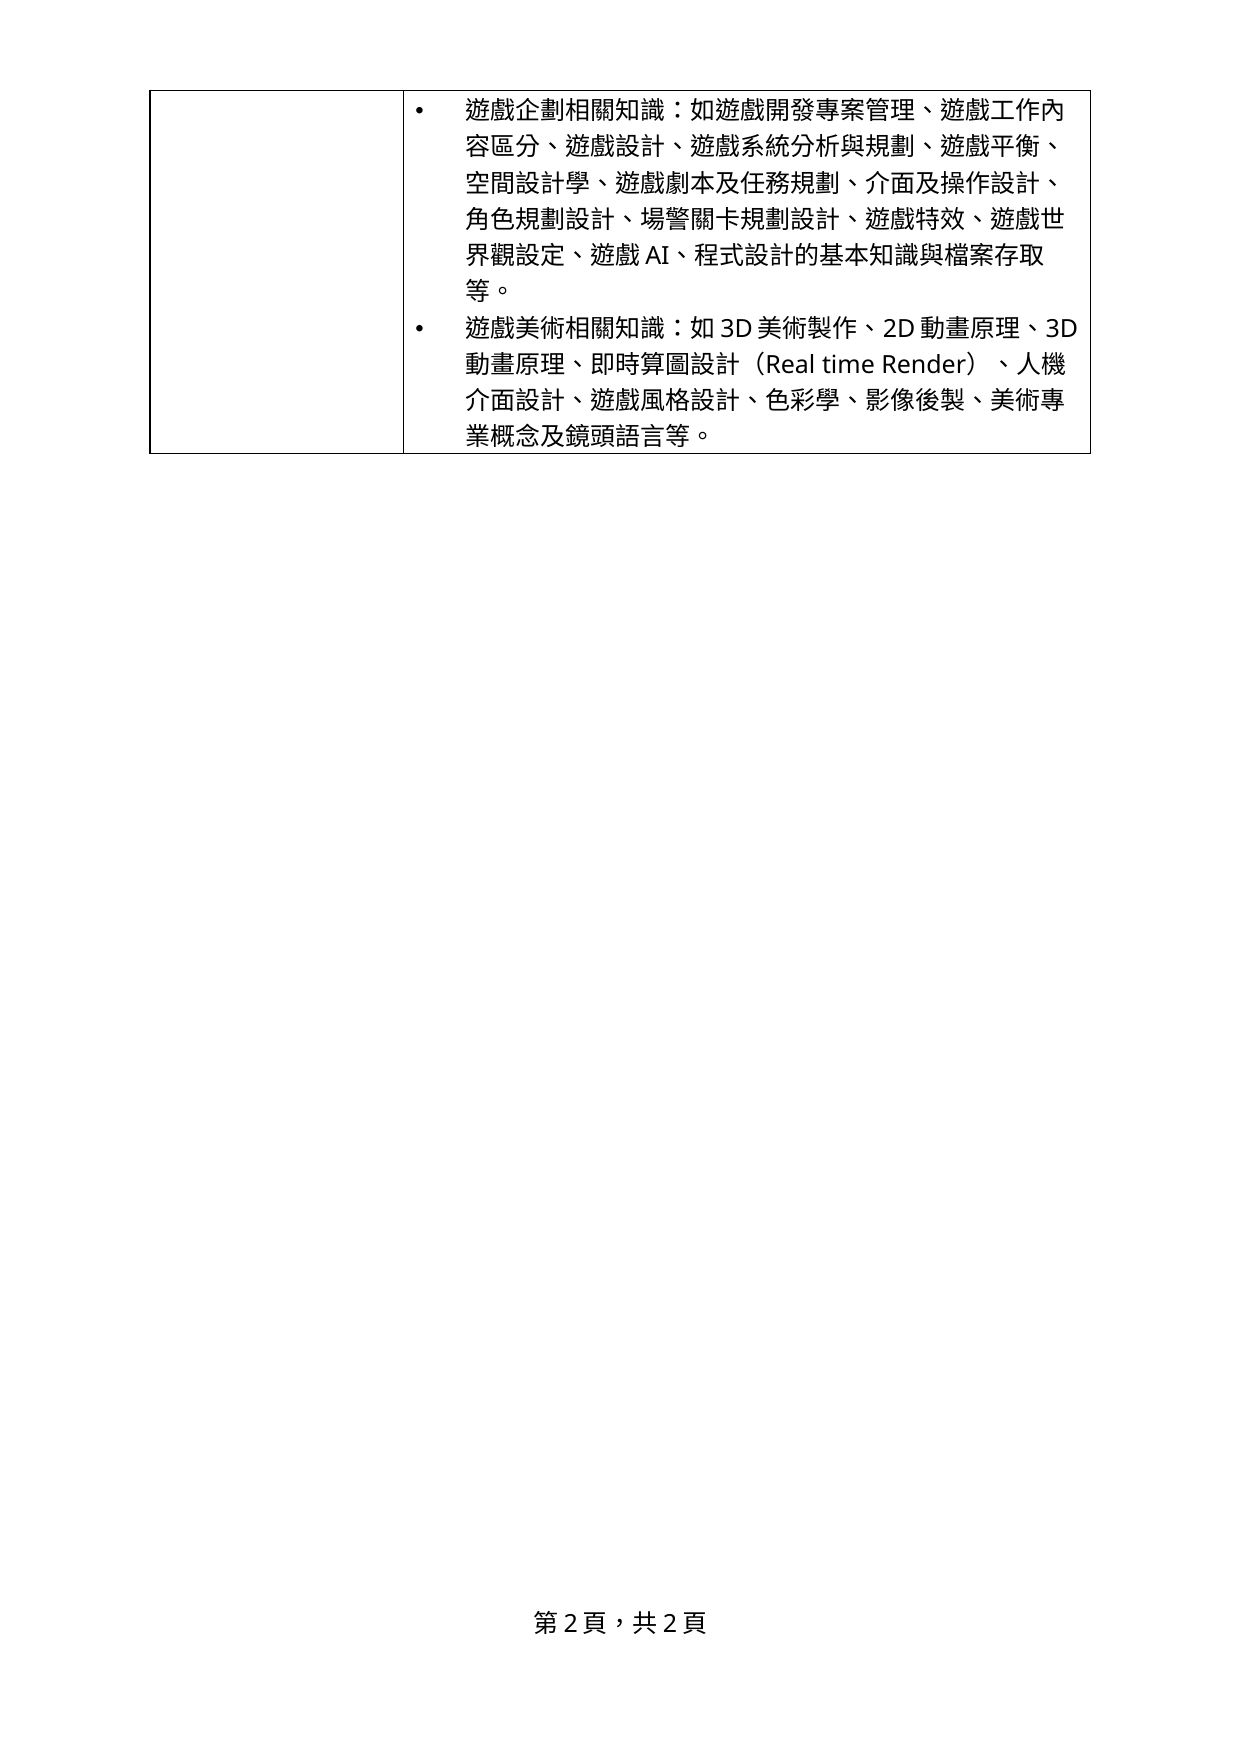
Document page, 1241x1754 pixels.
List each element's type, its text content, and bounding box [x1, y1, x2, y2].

table_cell 遊戲引擎軟體：如Unity、Unreal Engine等。 電腦繪圖軟體：如Adobe Photoshop、After effect、Blender、Substance Designer、3dsMAX、MAYA及Cinema 4D等。 數位內容遊戲概論：如計算機概論、產業現況、遊戲概論、遊戲平台、遊戲類型分析、遊戲性分析（game play）、專業名詞基本認識、開發軟體工具 認識、遊戲風格及色彩概念、遊戲開發專案管理概念、遊戲行銷概念、遊戲營運概念、智慧財產權與數位版權管理等。 遊戲企劃相關知識：如遊戲開發專案管理、遊戲工作內容區分、遊戲設計、遊戲系統分析與規劃、遊戲平衡、空間設計學、遊戲劇本及任務規劃、介面及操作設計、角色規劃設計、場警關卡規劃設計、遊戲特效、遊戲世界觀設定、遊戲AI、程式設計的基本知識與檔案存取等。 遊戲美術相關知識：如3D美術製作、2D動畫原理、3D動畫原理、即時算圖設計（Real time Render）、人機介面設計、遊戲風格設計、色彩學、影像後製、美術專業概念及鏡頭語言等。 [404, 91, 1090, 453]
table_cell [151, 91, 403, 453]
